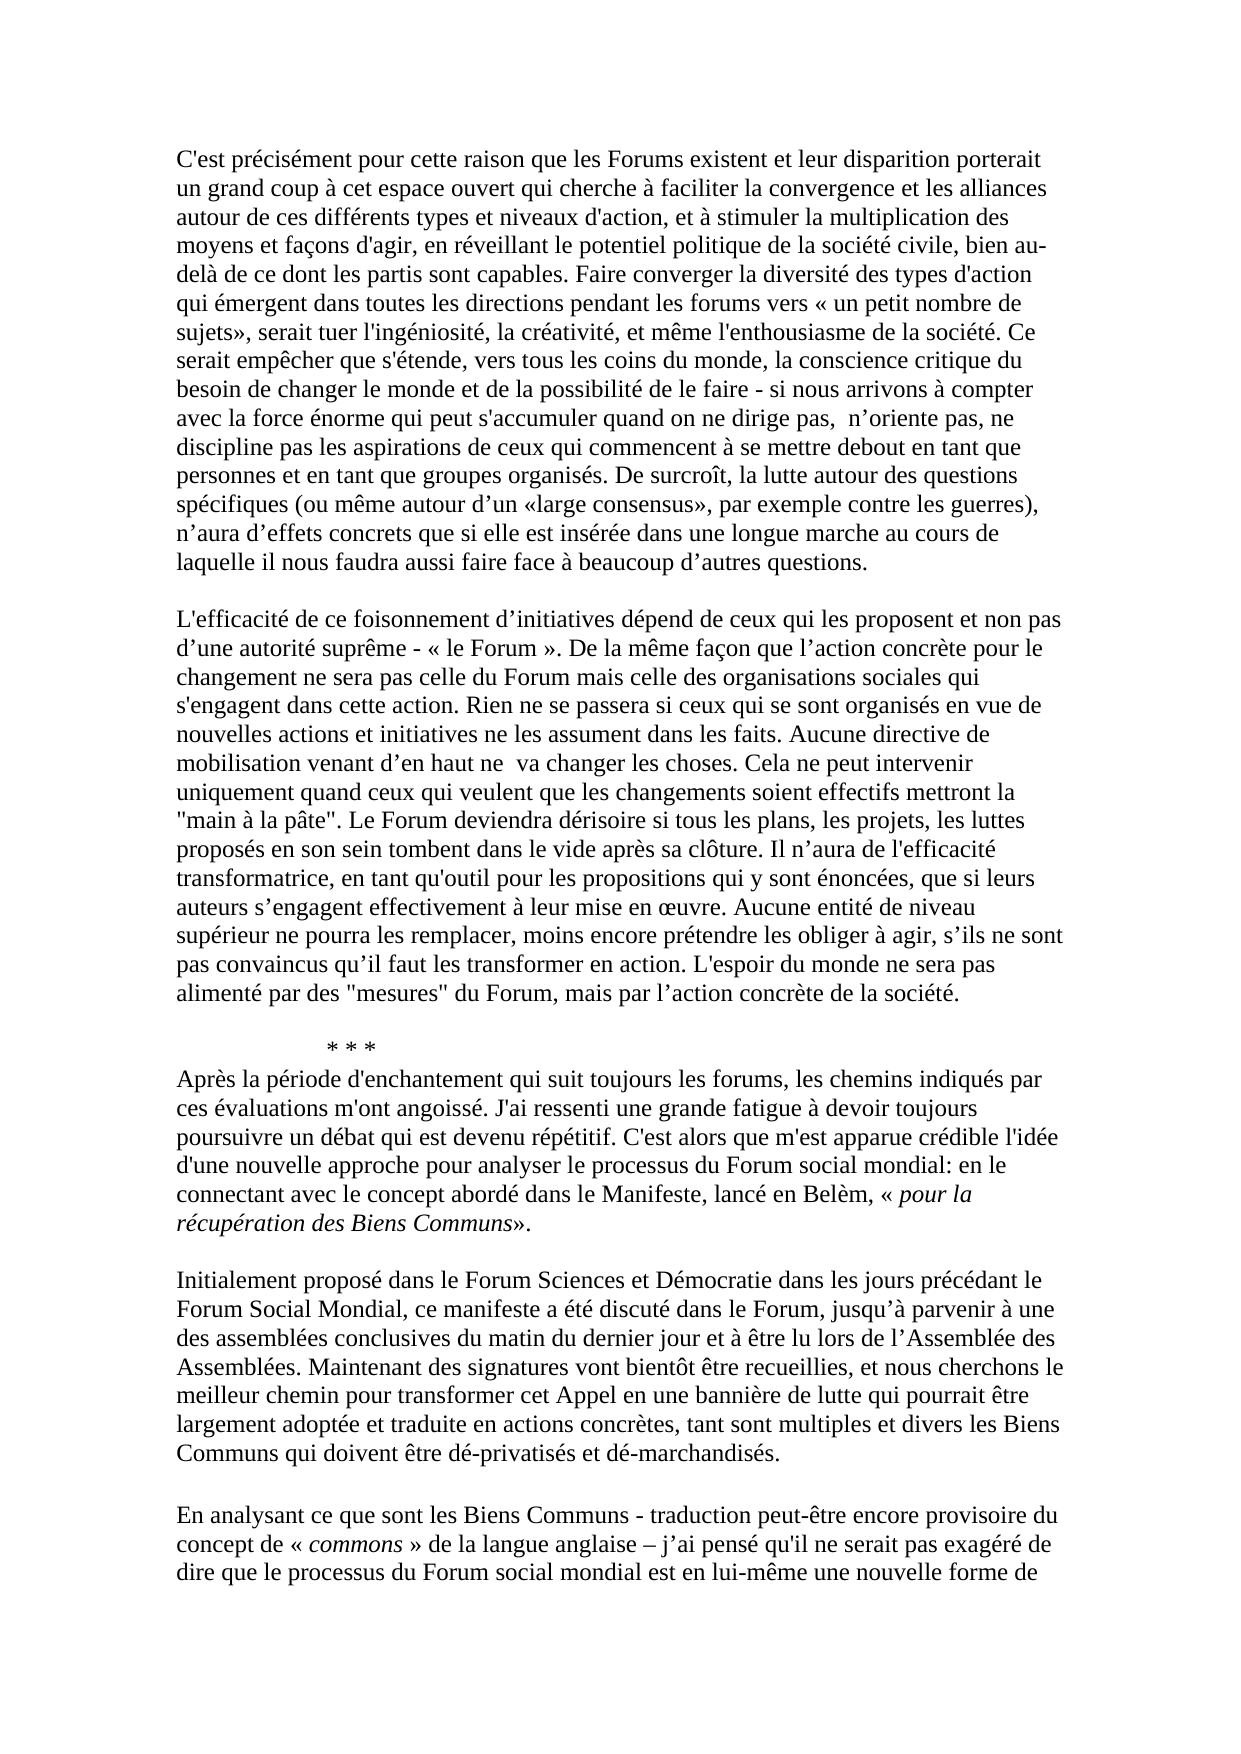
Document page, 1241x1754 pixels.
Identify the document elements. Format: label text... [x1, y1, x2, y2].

text En analysant ce que sont les Biens Communs - traduction peut-être encore provisoire du concept de « commons » de la langue anglaise – j’ai pensé qu'il ne serait pas exagéré de dire que le processus du Forum social mondial est en lui-même une nouvelle forme de [176, 1471, 1070, 1586]
text C'est précisément pour cette raison que les Forums existent et leur disparition porterait un grand coup à cet espace ouvert qui cherche à faciliter la convergence et les alliances autour de ces différents types et niveaux d'action, et à stimuler la multiplication des moyens et façons d'agir, en réveillant le potentiel politique de la société civile, bien au-delà de ce dont les partis sont capables. Faire converger la diversité des types d'action qui émergent dans toutes les directions pendant les forums vers « un petit nombre de sujets», serait tuer l'ingéniosité, la créativité, et même l'enthousiasme de la société. Ce serait empêcher que s'étende, vers tous les coins du monde, la conscience critique du besoin de changer le monde et de la possibilité de le faire - si nous arrivons à compter avec la force énorme qui peut s'accumuler quand on ne dirige pas, n’oriente pas, ne discipline pas les aspirations de ceux qui commencent à se mettre debout en tant que personnes et en tant que groupes organisés. De surcroît, la lutte autour des questions spécifiques (ou même autour d’un «large consensus», par exemple contre les guerres), n’aura d’effets concrets que si elle est insérée dans une longue marche au cours de laquelle il nous faudra aussi faire face à beaucoup d’autres questions. L'efficacité de ce foisonnement d’initiatives dépend de ceux qui les proposent et non pas d’une autorité suprême - « le Forum ». De la même façon que l’action concrète pour le changement ne sera pas celle du Forum mais celle des organisations sociales qui s'engagent dans cette action. Rien ne se passera si ceux qui se sont organisés en vue de nouvelles actions et initiatives ne les assument dans les faits. Aucune directive de mobilisation venant d’en haut ne va changer les choses. Cela ne peut intervenir uniquement quand ceux qui veulent que les changements soient effectifs mettront la "main à la pâte". Le Forum deviendra dérisoire si tous les plans, les projets, les luttes proposés en son sein tombent dans le vide après sa clôture. Il n’aura de l'efficacité transformatrice, en tant qu'outil pour les propositions qui y sont énoncées, que si leurs auteurs s’engagent effectivement à leur mise en œuvre. Aucune entité de niveau supérieur ne pourra les remplacer, moins encore prétendre les obliger à agir, s’ils ne sont pas convaincus qu’il faut les transformer en action. L'espoir du monde ne sera pas alimenté par des "mesures" du Forum, mais par l’action concrète de la société. * * * Après la période d'enchantement qui suit toujours les forums, les chemins indiqués par ces évaluations m'ont angoissé. J'ai ressenti une grande fatigue à devoir toujours poursuivre un débat qui est devenu répétitif. C'est alors que m'est apparue crédible l'idée d'une nouvelle approche pour analyser le processus du Forum social mondial: en le connectant avec le concept abordé dans le Manifeste, lancé en Belèm, « pour la récupération des Biens Communs». Initialement proposé dans le Forum Sciences et Démocratie dans les jours précédant le Forum Social Mondial, ce manifeste a été discuté dans le Forum, jusqu’à parvenir à une des assemblées conclusives du matin du dernier jour et à être lu lors de l’Assemblée des Assemblées. Maintenant des signatures vont bientôt être recueillies, et nous cherchons le meilleur chemin pour transformer cet Appel en une bannière de lutte qui pourrait être largement adoptée et traduite en actions concrètes, tant sont multiples et divers les Biens Communs qui doivent être dé-privatisés et dé-marchandisés. [176, 144, 1070, 1467]
